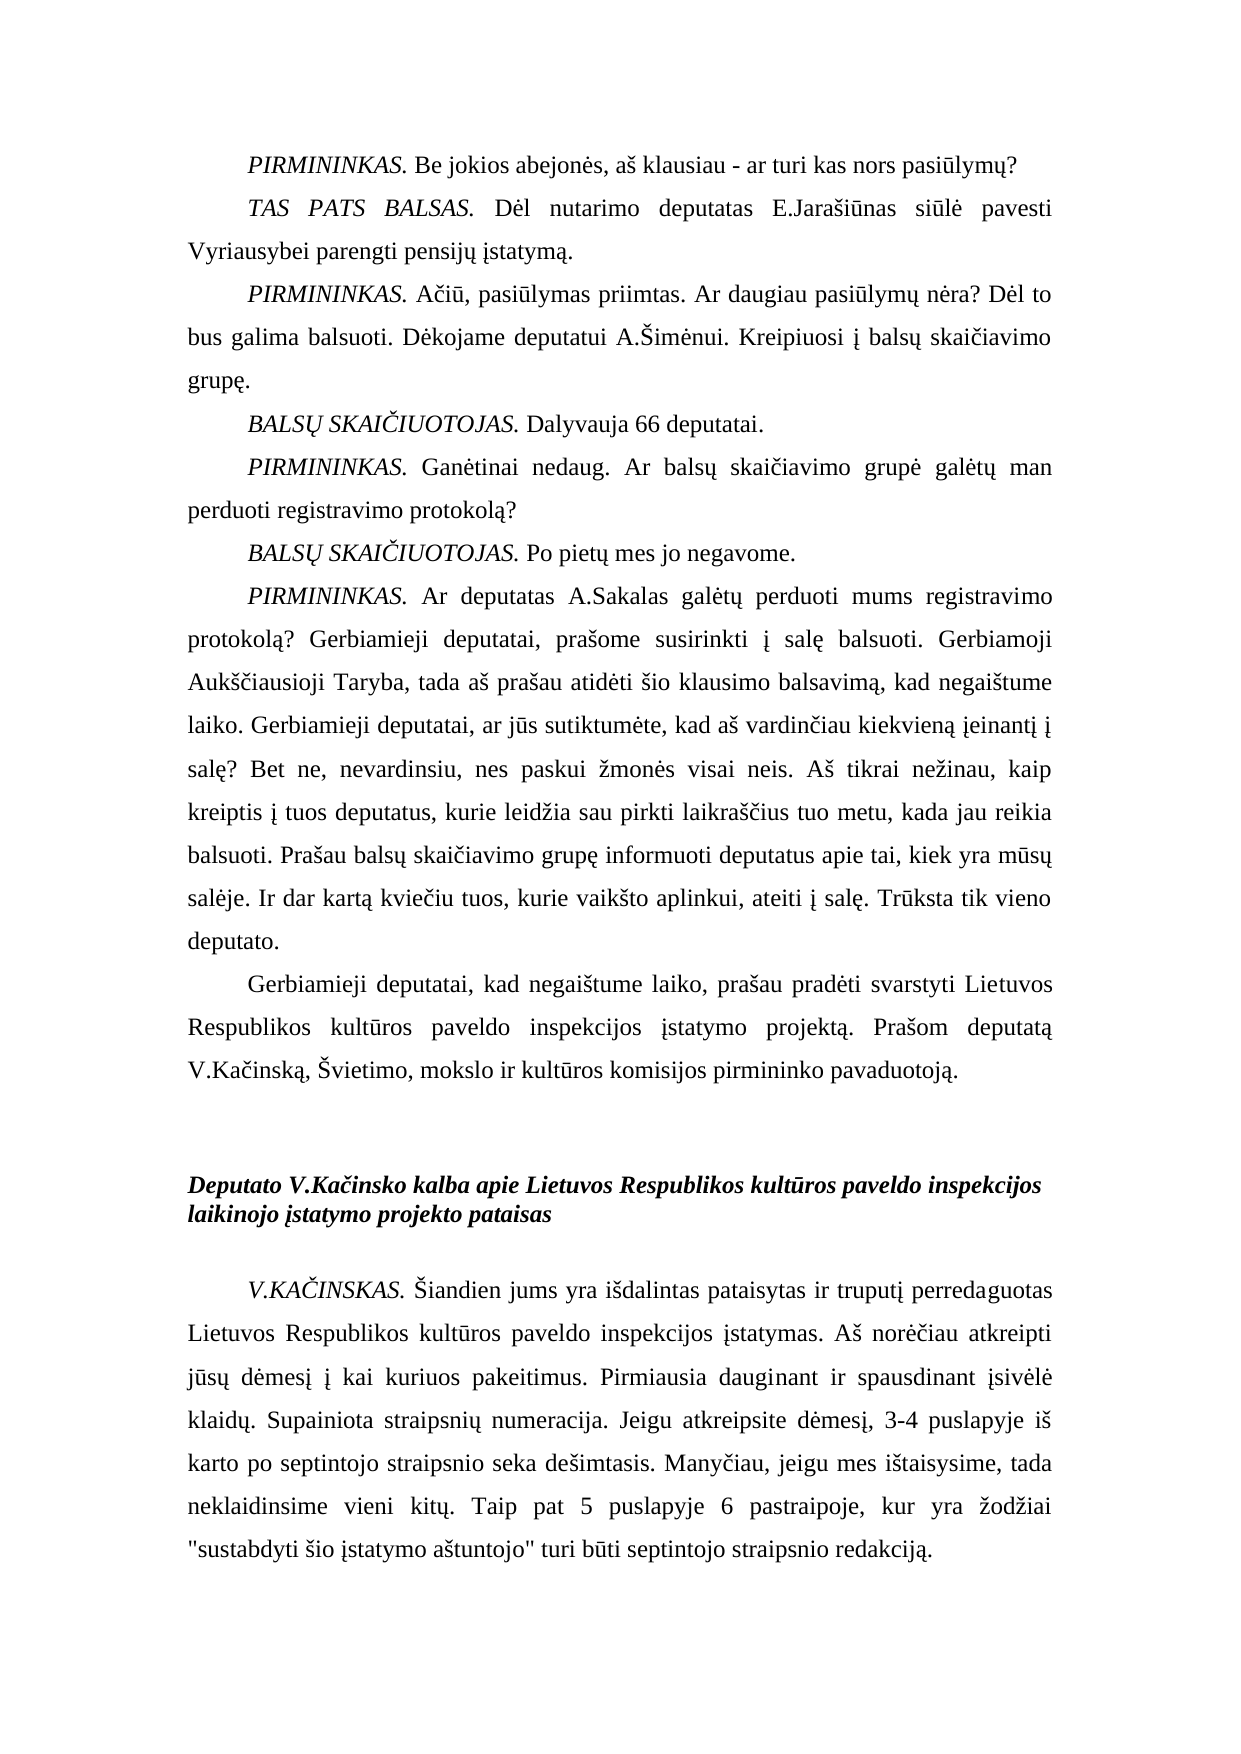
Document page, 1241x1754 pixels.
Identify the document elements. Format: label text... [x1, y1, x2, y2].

text V.KAČINSKAS. Šiandien jums yra išdalintas pataisytas ir truputį perreda­guotas Lietuvos Respublikos kultūros paveldo inspekcijos įstatymas. Aš norėčiau atkreipti jūsų dėmesį į kai kuriuos pakeitimus. Pirmiausia daugi­nant ir spausdinant įsivėlė klaidų. Supainiota straipsnių numeracija. Jeigu atkreipsite dėmesį, 3-4 puslapyje iš karto po septintojo straipsnio seka de­šimtasis. Manyčiau, jeigu mes ištaisysime, tada neklaidinsime vieni kitų. Taip pat 5 puslapyje 6 pastraipoje, kur yra žodžiai "sustabdyti šio įstatymo aštuntojo" turi būti septintojo straipsnio redakciją. [187, 1275, 1053, 1563]
text PIRMININKAS. Ačiū, pasiūlymas priimtas. Ar daugiau pasiūlymų nėra? Dėl to bus galima balsuoti. Dėkojame deputatui A.Šimėnui. Kreipiuosi į balsų skaičiavimo grupę. [187, 279, 1053, 394]
text TAS PATS BALSAS. Dėl nutarimo deputatas E.Jarašiūnas siūlė pavesti Vyriausybei parengti pensijų įstatymą. [187, 193, 1053, 265]
text PIRMININKAS. Be jokios abejonės, aš klausiau - ar turi kas nors pasiūly­mų? [187, 150, 1053, 179]
text PIRMININKAS. Ar deputatas A.Sakalas galėtų perduoti mums registravi­mo protokolą? Gerbiamieji deputatai, prašome susirinkti į salę balsuoti. Gerbiamoji Aukščiausioji Taryba, tada aš prašau atidėti šio klausimo balsavimą, kad negaištume laiko. Gerbiamieji deputatai, ar jūs sutiktumėte, kad aš vardinčiau kiekvieną įeinantį į salę? Bet ne, nevardinsiu, nes paskui žmonės visai neis. Aš tikrai nežinau, kaip kreiptis į tuos deputatus, kurie leidžia sau pirkti laikraščius tuo metu, kada jau reikia balsuoti. Prašau balsų skaičiavimo grupę informuoti deputatus apie tai, kiek yra mūsų salėje. Ir dar kartą kviečiu tuos, kurie vaikšto aplinkui, ateiti į salę. Trūksta tik vieno deputato. [187, 581, 1053, 955]
subtitle Deputato V.Kačinsko kalba apie Lietuvos Respublikos kultūros paveldo inspekcijos laikinojo įstatymo projekto pataisas [187, 1170, 1053, 1228]
text Gerbiamieji deputatai, kad negaištume laiko, prašau pradėti svarstyti Lie­tuvos Respublikos kultūros paveldo inspekcijos įstatymo projektą. Prašom deputatą V.Kačinską, Švietimo, mokslo ir kultūros komisijos pirmininko pavaduotoją. [187, 969, 1053, 1084]
text PIRMININKAS. Ganėtinai nedaug. Ar balsų skaičiavimo grupė galėtų man perduoti registravimo protokolą? [187, 452, 1053, 524]
text BALSŲ SKAIČIUOTOJAS. Dalyvauja 66 deputatai. [187, 409, 1053, 437]
text BALSŲ SKAIČIUOTOJAS. Po pietų mes jo negavome. [187, 538, 1053, 567]
